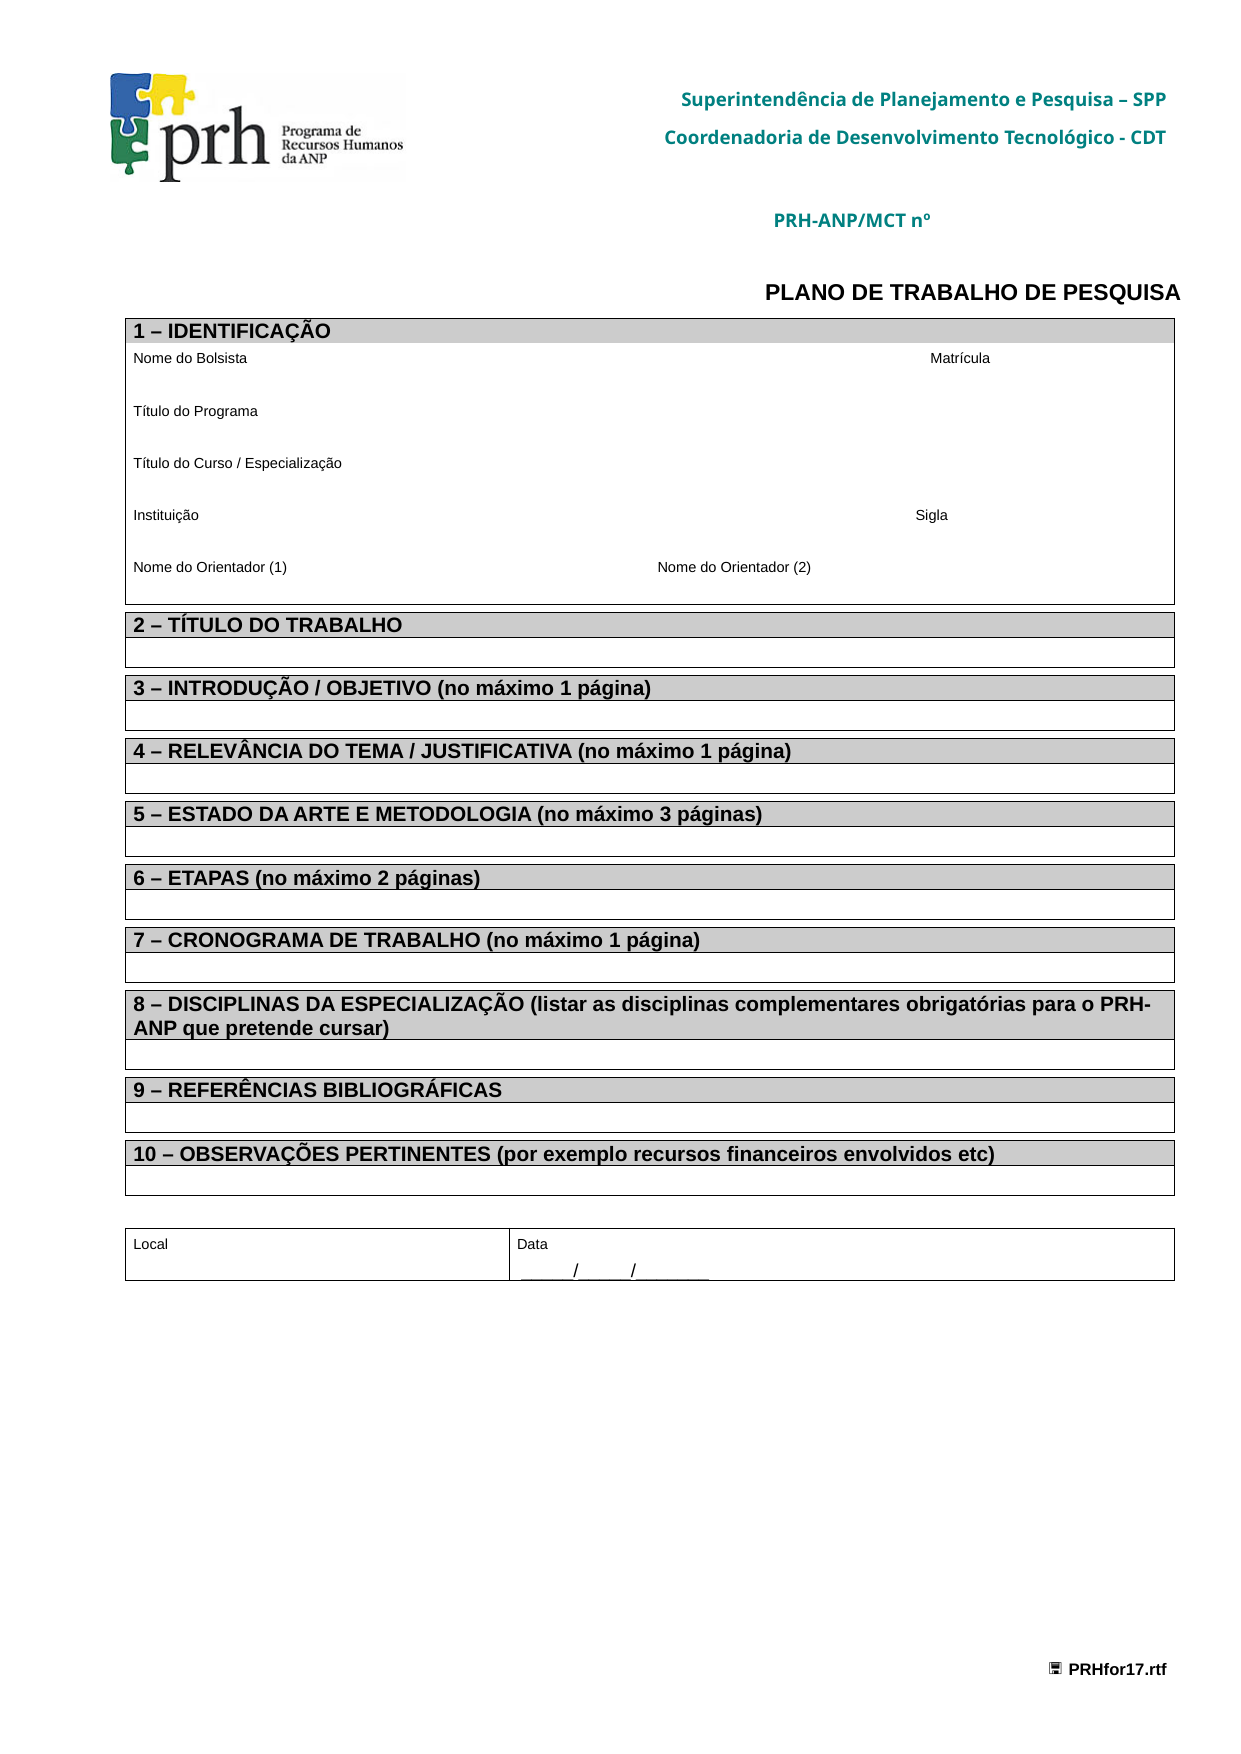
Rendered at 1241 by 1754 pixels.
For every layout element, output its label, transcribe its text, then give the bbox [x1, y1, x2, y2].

subtitle PLANO DE TRABALHO DE PESQUISA [89, 279, 1181, 305]
table_header 5 – ESTADO DA ARTE E METODOLOGIA (no máximo 3 páginas) [126, 802, 1174, 826]
table_cell Sigla [908, 499, 1174, 552]
table_cell [126, 1166, 1174, 1195]
table_cell Instituição [126, 499, 908, 552]
table_cell [126, 890, 1174, 919]
table_cell Matrícula [923, 343, 1174, 395]
table_header 10 – OBSERVAÇÕES PERTINENTES (por exemplo recursos financeiros envolvidos etc) [126, 1141, 1174, 1165]
table_cell [126, 1103, 1174, 1132]
table_cell Título do Programa [126, 395, 1174, 447]
table_cell Nome do Bolsista [126, 343, 923, 395]
table_header 9 – REFERÊNCIAS BIBLIOGRÁFICAS [126, 1078, 1174, 1102]
table_cell [126, 1040, 1174, 1069]
table_header 3 – INTRODUÇÃO / OBJETIVO (no máximo 1 página) [126, 676, 1174, 700]
table_cell Nome do Orientador (2) [650, 552, 1174, 604]
table_header 2 – TÍTULO DO TRABALHO [126, 613, 1174, 637]
table_cell Nome do Orientador (1) [126, 552, 650, 604]
table_cell [126, 953, 1174, 982]
table_header 1 – IDENTIFICAÇÃO [126, 319, 1174, 343]
table_cell [126, 701, 1174, 730]
table_header Data _____/_____/_______ [510, 1229, 1174, 1279]
table_cell [126, 638, 1174, 667]
table_header 7 – CRONOGRAMA DE TRABALHO (no máximo 1 página) [126, 928, 1174, 952]
table_header 6 – ETAPAS (no máximo 2 páginas) [126, 865, 1174, 889]
table_header 4 – RELEVÂNCIA DO TEMA / JUSTIFICATIVA (no máximo 1 página) [126, 739, 1174, 763]
table_cell Título do Curso / Especialização [126, 447, 1174, 499]
table_header Local [126, 1229, 509, 1279]
table_header 8 – DISCIPLINAS DA ESPECIALIZAÇÃO (listar as disciplinas complementares obrigatórias para o PRH-ANP que pretende cursar) [126, 991, 1174, 1039]
picture [110, 73, 407, 182]
table_cell [126, 827, 1174, 856]
table_cell [126, 764, 1174, 793]
